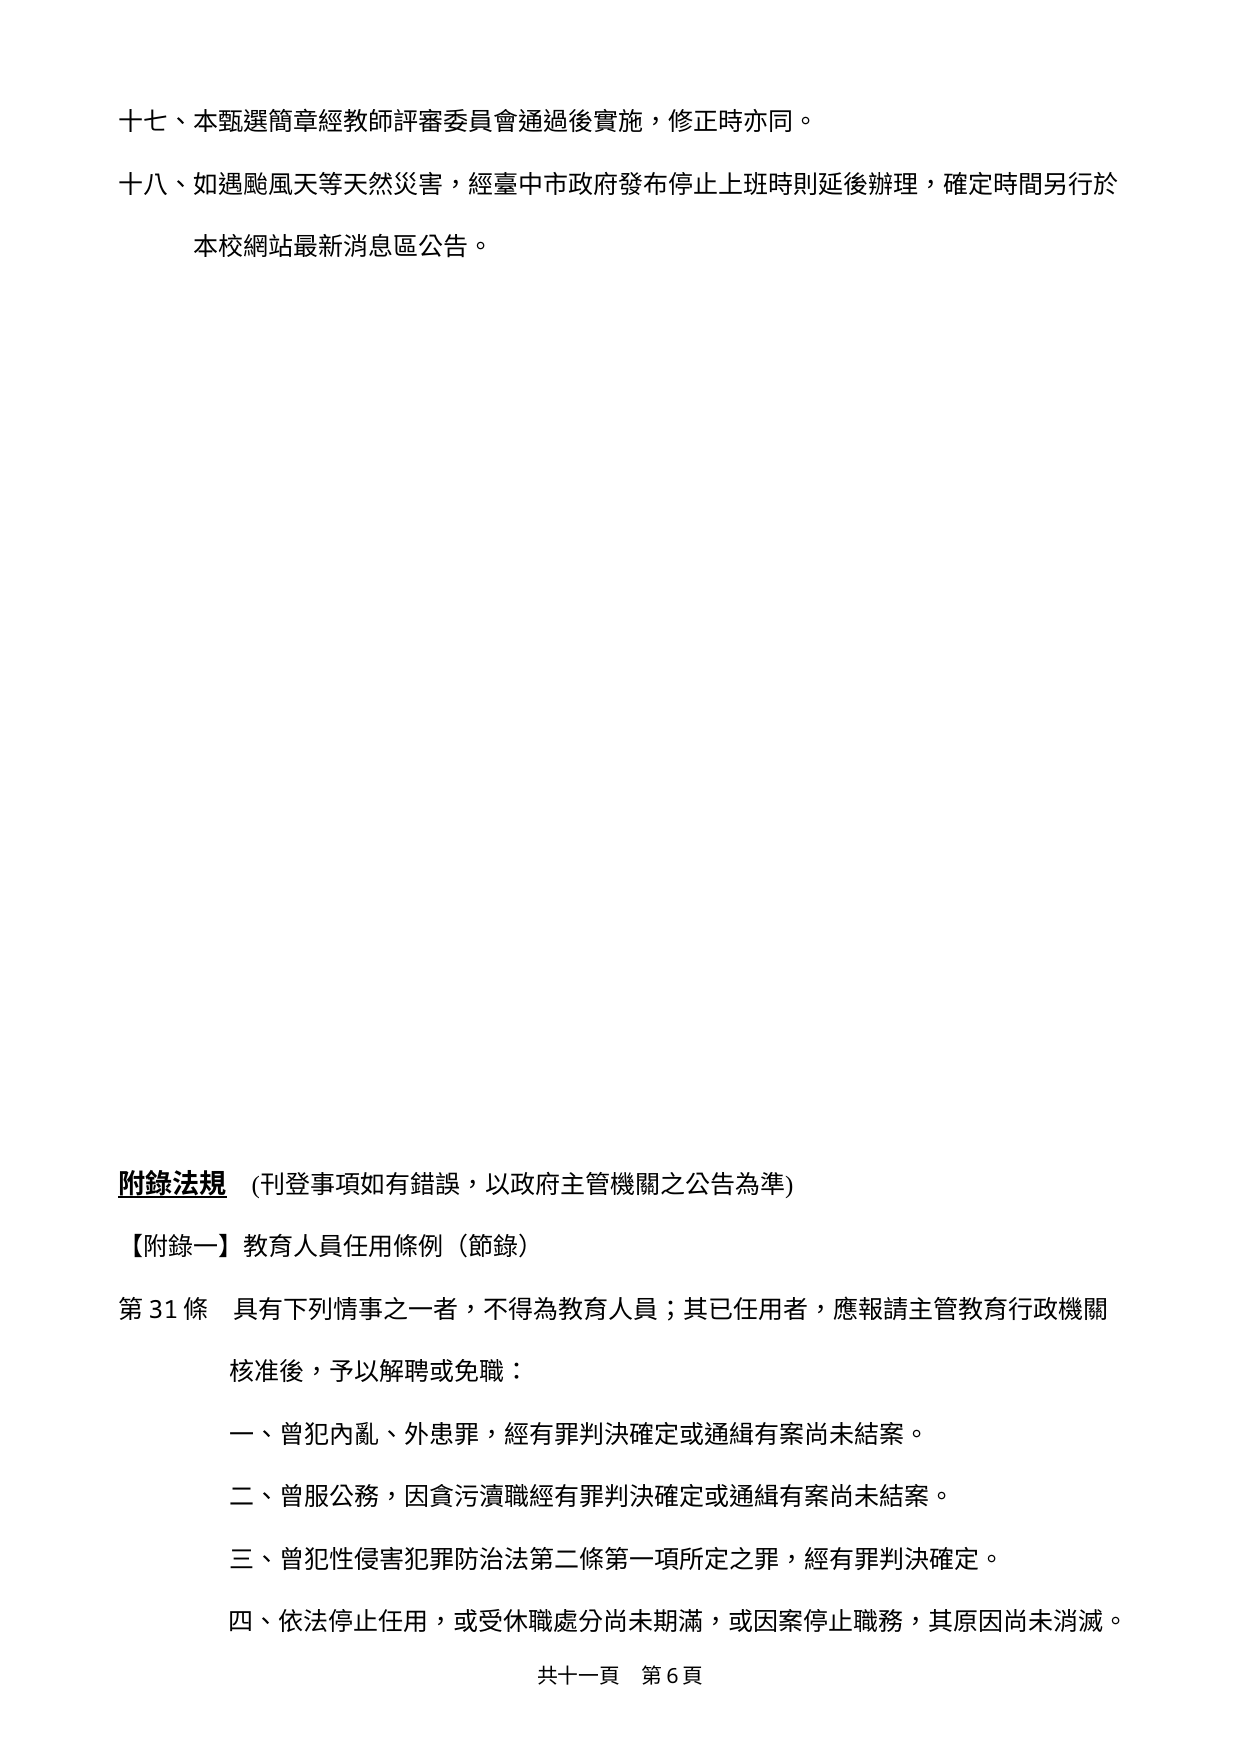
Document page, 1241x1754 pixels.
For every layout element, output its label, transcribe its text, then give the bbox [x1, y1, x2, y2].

text 十七、本甄選簡章經教師評審委員會通過後實施，修正時亦同。 [118, 78, 1122, 141]
text 四、依法停止任用，或受休職處分尚未期滿，或因案停止職務，其原因尚未消滅。 [229, 1578, 1122, 1641]
text 【附錄一】教育人員任用條例（節錄） [118, 1203, 1122, 1266]
text 附錄法規 (刊登事項如有錯誤，以政府主管機關之公告為準) [118, 1141, 1122, 1203]
text 二、曾服公務，因貪污瀆職經有罪判決確定或通緝有案尚未結案。 [118, 1453, 1122, 1516]
text 一、曾犯內亂、外患罪，經有罪判決確定或通緝有案尚未結案。 [118, 1391, 1122, 1453]
text 第31條 具有下列情事之一者，不得為教育人員；其已任用者，應報請主管教育行政機關核准後，予以解聘或免職： [118, 1266, 1122, 1391]
text 三、曾犯性侵害犯罪防治法第二條第一項所定之罪，經有罪判決確定。 [118, 1516, 1122, 1578]
text 十八、如遇颱風天等天然災害，經臺中市政府發布停止上班時則延後辦理，確定時間另行於本校網站最新消息區公告。 [118, 141, 1122, 266]
